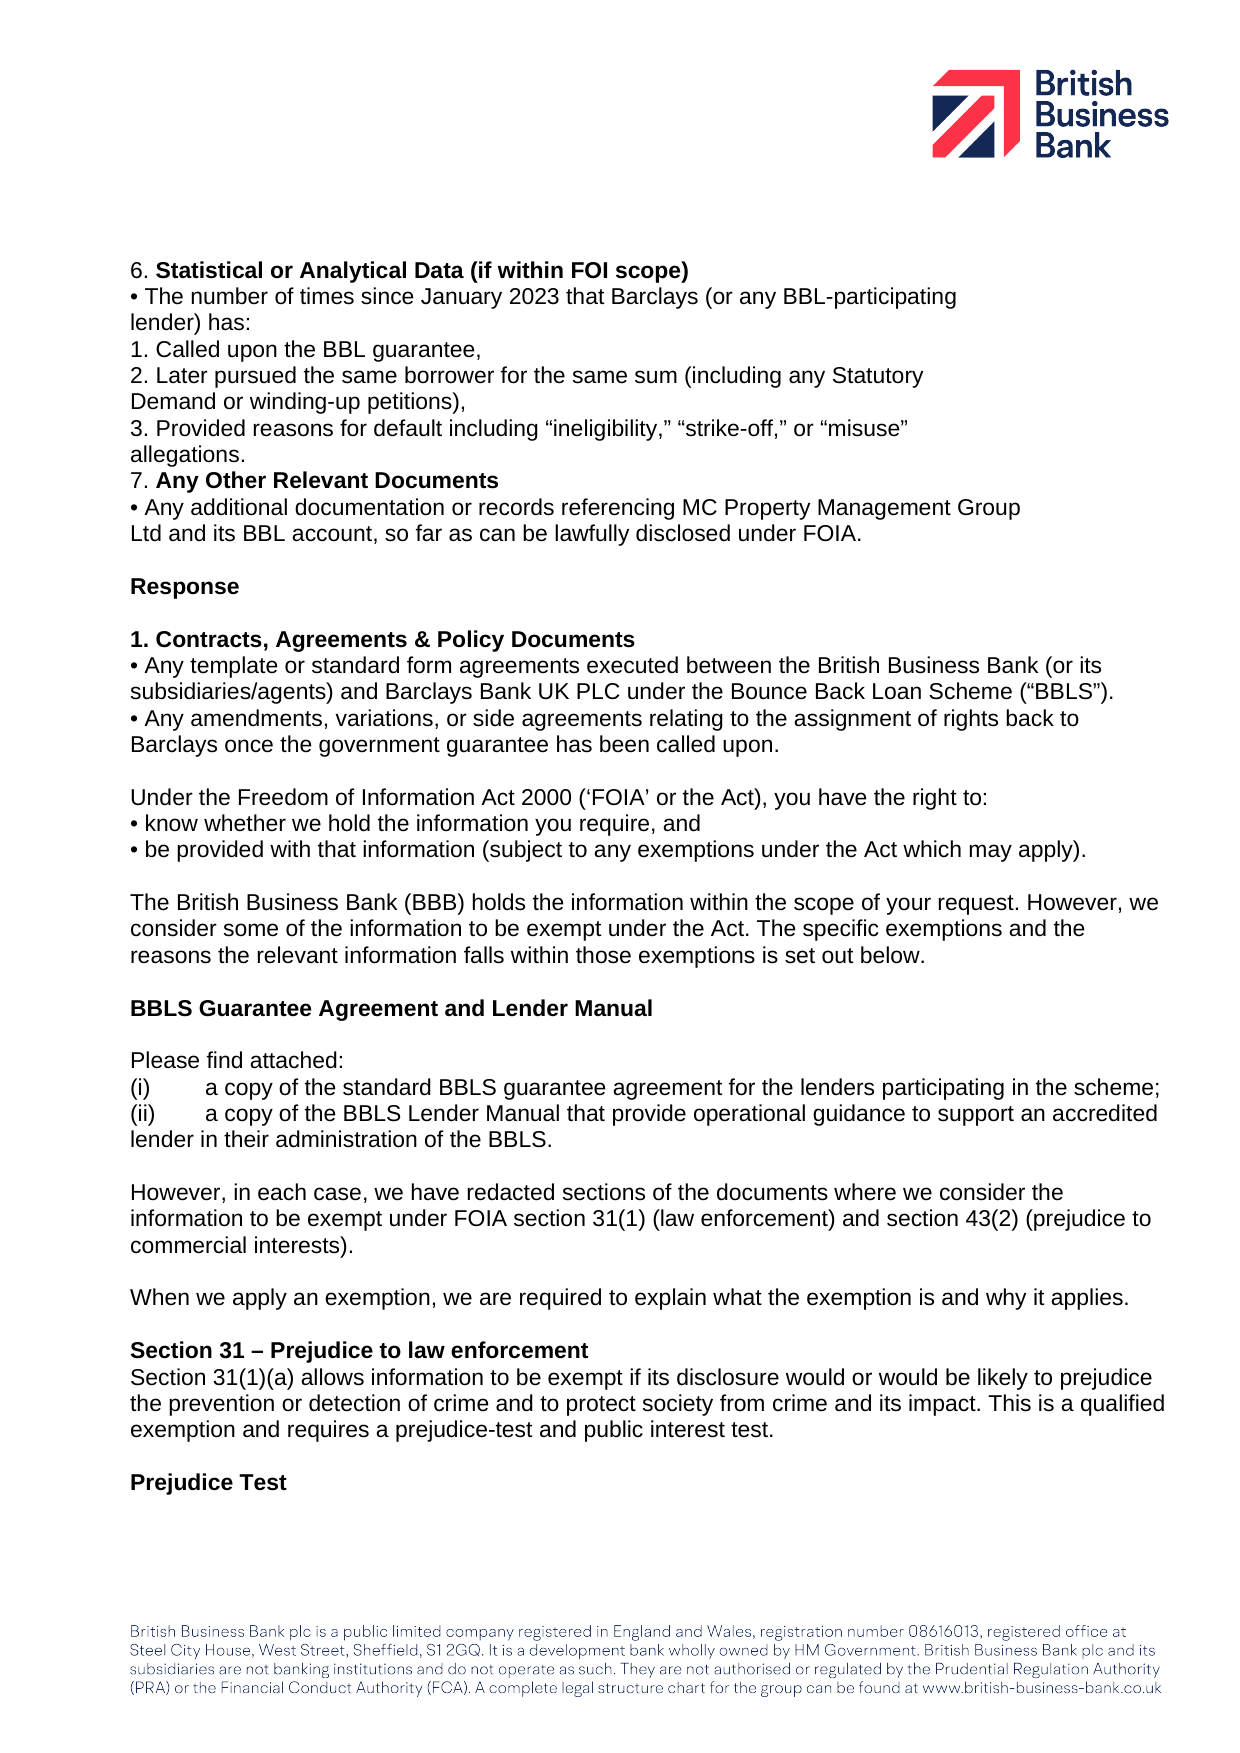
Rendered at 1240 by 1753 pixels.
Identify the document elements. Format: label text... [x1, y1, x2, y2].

text 1. Called upon the BBL guarantee, [130, 336, 1169, 362]
text Under the Freedom of Information Act 2000 (‘FOIA’ or the Act), you have the right to: [130, 784, 1169, 810]
text • Any amendments, variations, or side agreements relating to the assignment of rights back to Barclays once the government guarantee has been called upon. [130, 704, 1169, 757]
text Prejudice Test [130, 1469, 1169, 1495]
text 6. Statistical or Analytical Data (if within FOI scope) [130, 257, 1169, 283]
text • know whether we hold the information you require, and [130, 810, 1169, 836]
text (ii) a copy of the BBLS Lender Manual that provide operational guidance to support an accredited lender in their administration of the BBLS. [130, 1100, 1169, 1153]
text lender) has: [130, 309, 1169, 336]
text BBLS Guarantee Agreement and Lender Manual [130, 994, 1169, 1021]
text Response [130, 573, 1169, 599]
text Ltd and its BBL account, so far as can be lawfully disclosed under FOIA. [130, 520, 1169, 546]
text allegations. [130, 441, 1169, 467]
text Section 31(1)(a) allows information to be exempt if its disclosure would or would be likely to prejudice the prevention or detection of crime and to protect society from crime and its impact. This is a qualified exemption and requires a prejudice-test and public interest test. [130, 1363, 1169, 1442]
text 2. Later pursued the same borrower for the same sum (including any Statutory [130, 362, 1169, 388]
text • The number of times since January 2023 that Barclays (or any BBL-participating [130, 283, 1169, 309]
text • Any additional documentation or records referencing MC Property Management Group [130, 494, 1169, 520]
text However, in each case, we have redacted sections of the documents where we consider the information to be exempt under FOIA section 31(1) (law enforcement) and section 43(2) (prejudice to commercial interests). [130, 1179, 1169, 1258]
text 7. Any Other Relevant Documents [130, 467, 1169, 494]
text • be provided with that information (subject to any exemptions under the Act which may apply). [130, 836, 1169, 863]
text 1. Contracts, Agreements & Policy Documents [130, 626, 1169, 652]
text 3. Provided reasons for default including “ineligibility,” “strike-off,” or “misuse” [130, 415, 1169, 441]
text Section 31 – Prejudice to law enforcement [130, 1337, 1169, 1363]
text Please find attached: [130, 1047, 1169, 1073]
text (i) a copy of the standard BBLS guarantee agreement for the lenders participating in the scheme; [130, 1073, 1169, 1100]
text The British Business Bank (BBB) holds the information within the scope of your request. However, we consider some of the information to be exempt under the Act. The specific exemptions and the reasons the relevant information falls within those exemptions is set out below. [130, 889, 1169, 968]
text When we apply an exemption, we are required to explain what the exemption is and why it applies. [130, 1284, 1169, 1311]
text Demand or winding-up petitions), [130, 388, 1169, 415]
text • Any template or standard form agreements executed between the British Business Bank (or its subsidiaries/agents) and Barclays Bank UK PLC under the Bounce Back Loan Scheme (“BBLS”). [130, 652, 1169, 704]
